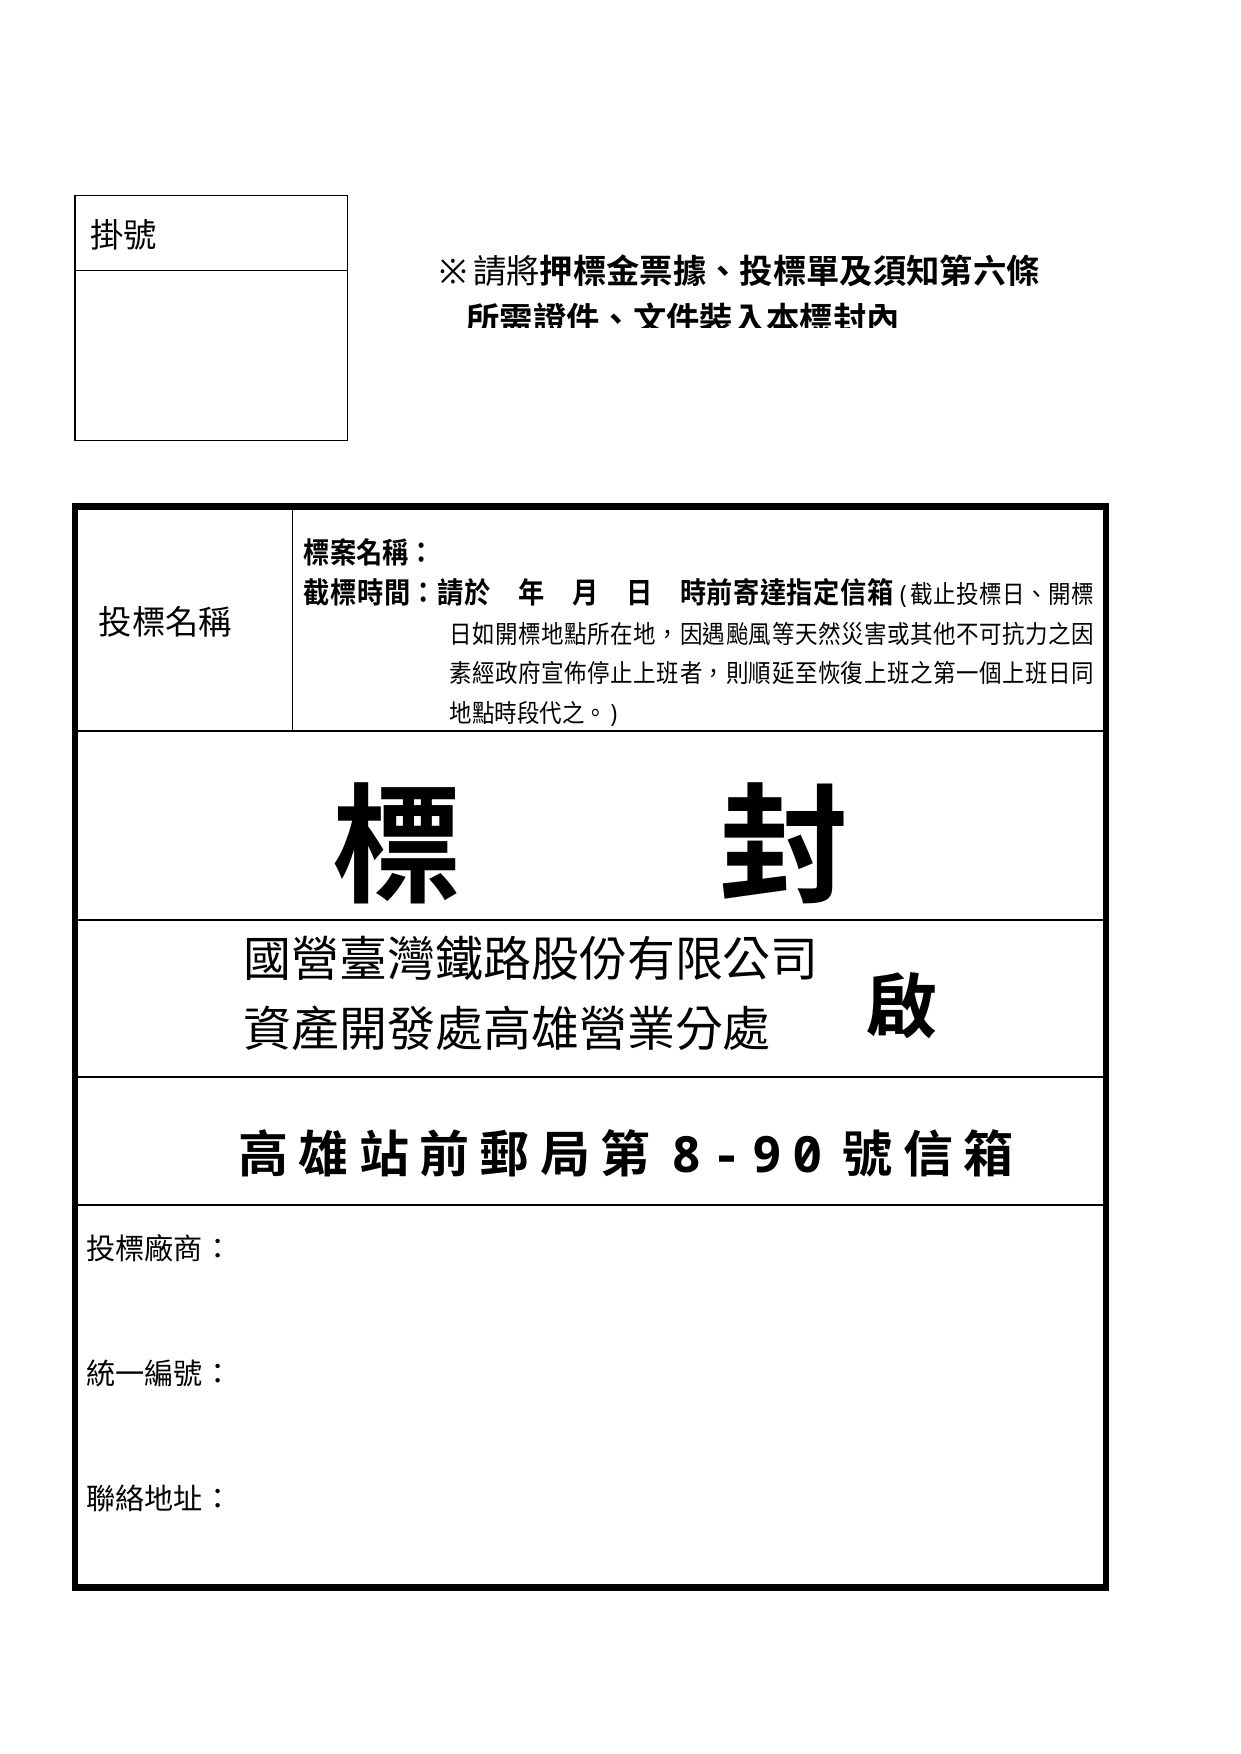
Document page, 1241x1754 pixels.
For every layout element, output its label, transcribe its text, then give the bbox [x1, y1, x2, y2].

text 所需證件、文件裝入本標封內 [433, 293, 1110, 327]
table_header 掛號 [76, 196, 347, 270]
table_header 投標名稱 [78, 510, 292, 730]
table_cell [76, 271, 347, 440]
table_cell 國營臺灣鐵路股份有限公司資產開發處高雄營業分處 啟 [78, 921, 1103, 1076]
table_cell 投標廠商： 統一編號： 聯絡地址： [78, 1206, 1103, 1584]
table_header 標案名稱： 截標時間：請於 年 月 日 時前寄達指定信箱(截止投標日、開標日如開標地點所在地，因遇颱風等天然災害或其他不可抗力之因素經政府宣佈停止上班者，則順延至恢復上班之第一個上班日同地點時段代之。) [293, 510, 1103, 730]
table_cell 標 封 [78, 732, 1103, 919]
text ※請將押標金票據、投標單及須知第六條 [433, 244, 1110, 293]
table_cell 高雄站前郵局第8-90號信箱 [78, 1078, 1103, 1204]
